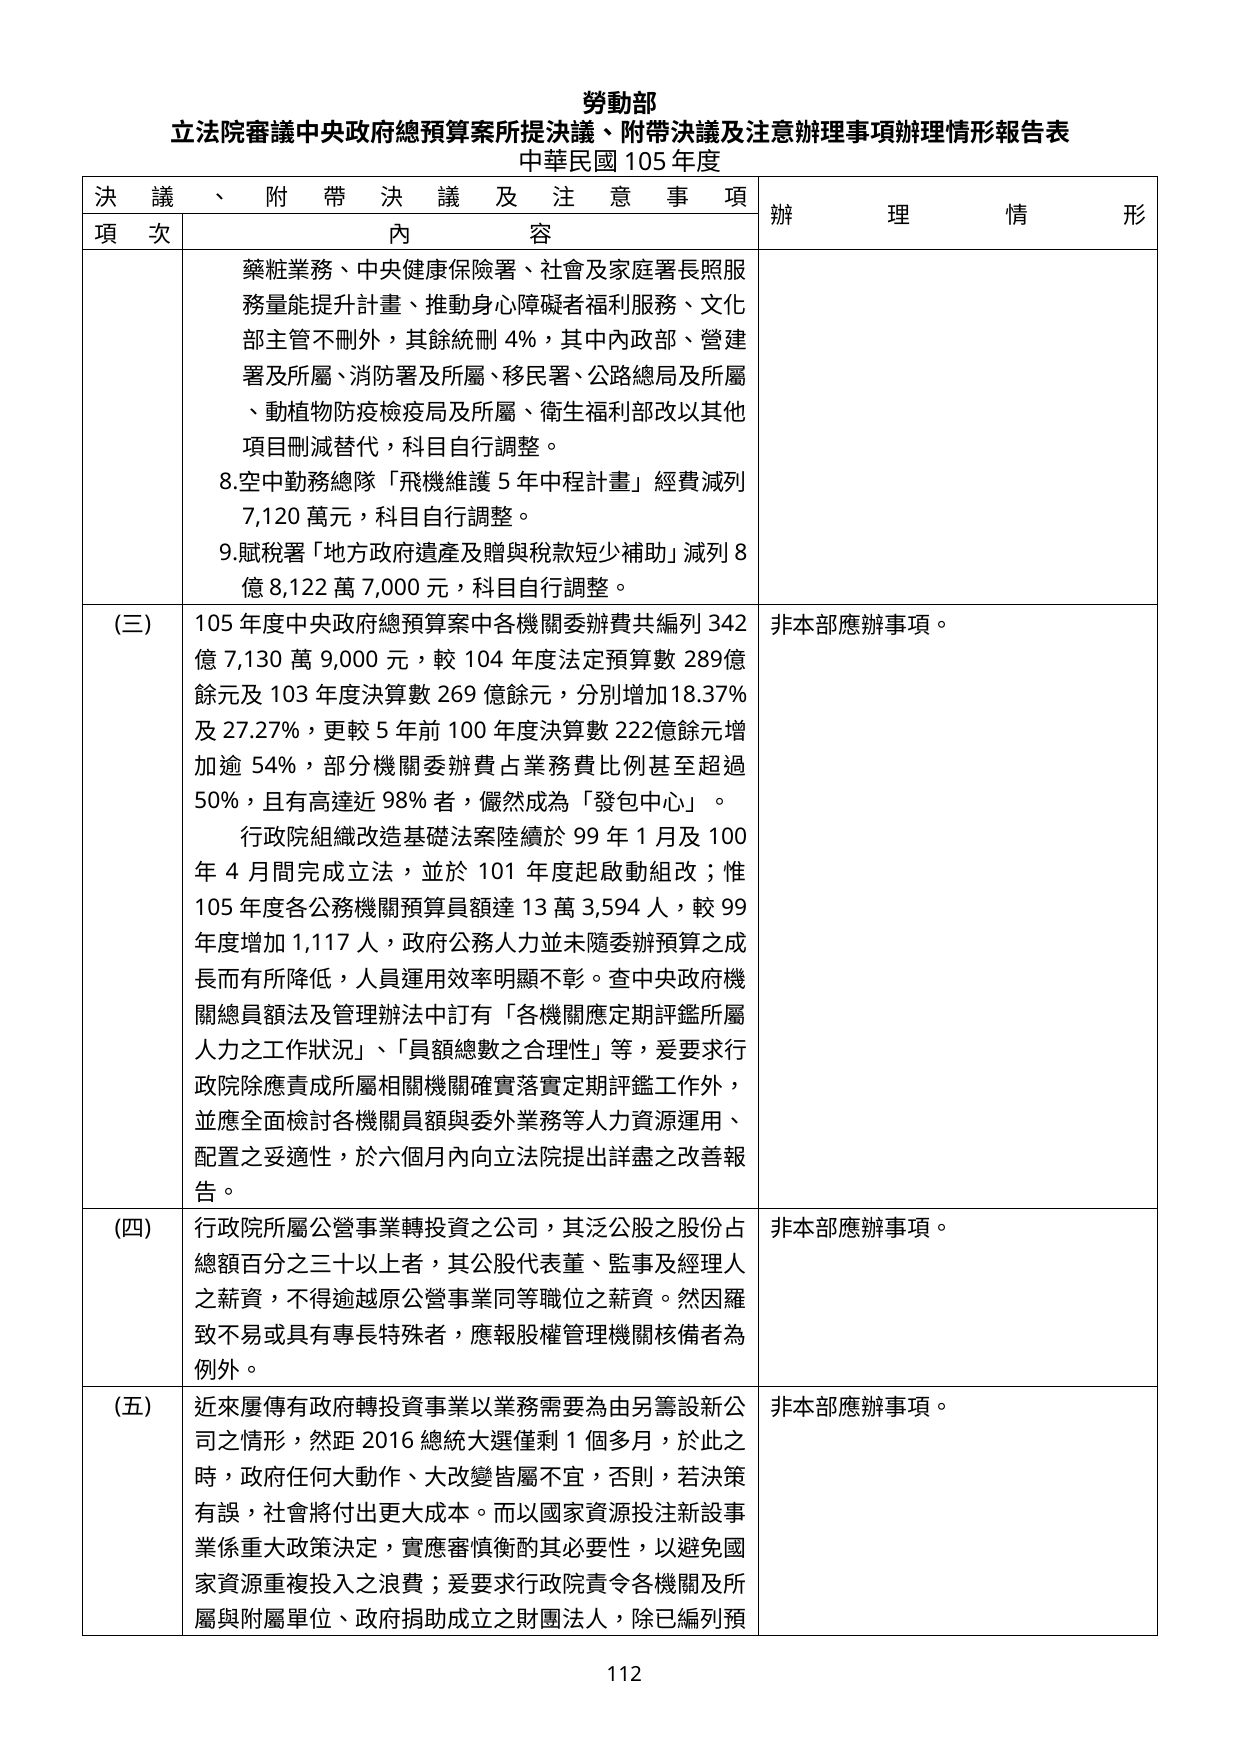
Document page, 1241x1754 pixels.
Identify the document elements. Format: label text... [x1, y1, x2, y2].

table_cell 行政院所屬公營事業轉投資之公司，其泛公股之股份占總額百分之三十以上者，其公股代表董、監事及經理人之薪資，不得逾越原公營事業同等職位之薪資。然因羅致不易或具有專長特殊者，應報股權管理機關核備者為例外。 [183, 1209, 758, 1386]
table_cell 105 年度中央政府總預算案中各機關委辦費共編列 342億 7,130 萬 9,000 元，較 104 年度法定預算數 289億餘元及 103 年度決算數 269 億餘元，分別增加18.37% 及 27.27%，更較 5 年前 100 年度決算數 222億餘元增加逾 54%，部分機關委辦費占業務費比例甚至超過 50%，且有高達近 98% 者，儼然成為「發包中心」。 行政院組織改造基礎法案陸續於 99 年 1 月及 100 年 4 月間完成立法，並於 101 年度起啟動組改；惟 105 年度各公務機關預算員額達 13 萬 3,594 人，較 99 年度增加 1,117 人，政府公務人力並未隨委辦預算之成長而有所降低，人員運用效率明顯不彰。查中央政府機關總員額法及管理辦法中訂有「各機關應定期評鑑所屬人力之工作狀況」、「員額總數之合理性」等，爰要求行政院除應責成所屬相關機關確實落實定期評鑑工作外，並應全面檢討各機關員額與委外業務等人力資源運用、配置之妥適性，於六個月內向立法院提出詳盡之改善報告。 [183, 605, 758, 1207]
table_cell 藥粧業務、中央健康保險署、社會及家庭署長照服務量能提升計畫、推動身心障礙者福利服務、文化部主管不刪外，其餘統刪 4%，其中內政部、營建署及所屬、消防署及所屬、移民署、公路總局及所屬、動植物防疫檢疫局及所屬、衛生福利部改以其他項目刪減替代，科目自行調整。 8.空中勤務總隊「飛機維護 5 年中程計畫」經費減列7,120 萬元，科目自行調整。 9.賦稅署「地方政府遺產及贈與稅款短少補助」減列 8 億 8,122 萬 7,000 元，科目自行調整。 [183, 250, 758, 604]
table_cell 非本部應辦事項。 [759, 1387, 1157, 1634]
table_cell 非本部應辦事項。 [759, 1209, 1157, 1386]
table_cell 非本部應辦事項。 [759, 605, 1157, 1207]
table_cell [83, 250, 182, 604]
table_header 決議、附帶決議及注意事項 [83, 177, 758, 213]
table_cell 近來屢傳有政府轉投資事業以業務需要為由另籌設新公司之情形，然距 2016 總統大選僅剩 1 個多月，於此之時，政府任何大動作、大改變皆屬不宜，否則，若決策有誤，社會將付出更大成本。而以國家資源投注新設事業係重大政策決定，實應審慎衡酌其必要性，以避免國家資源重複投入之浪費；爰要求行政院責令各機關及所屬與附屬單位、政府捐助成立之財團法人，除已編列預 [183, 1387, 758, 1634]
table_cell [759, 250, 1157, 604]
table_header 辦理情形 [759, 177, 1157, 249]
table_cell 內 容 [183, 214, 758, 249]
table_cell (五) [83, 1387, 182, 1634]
table_cell 項次 [83, 214, 182, 249]
table_cell (四) [83, 1209, 182, 1386]
table_cell (三) [83, 605, 182, 1207]
